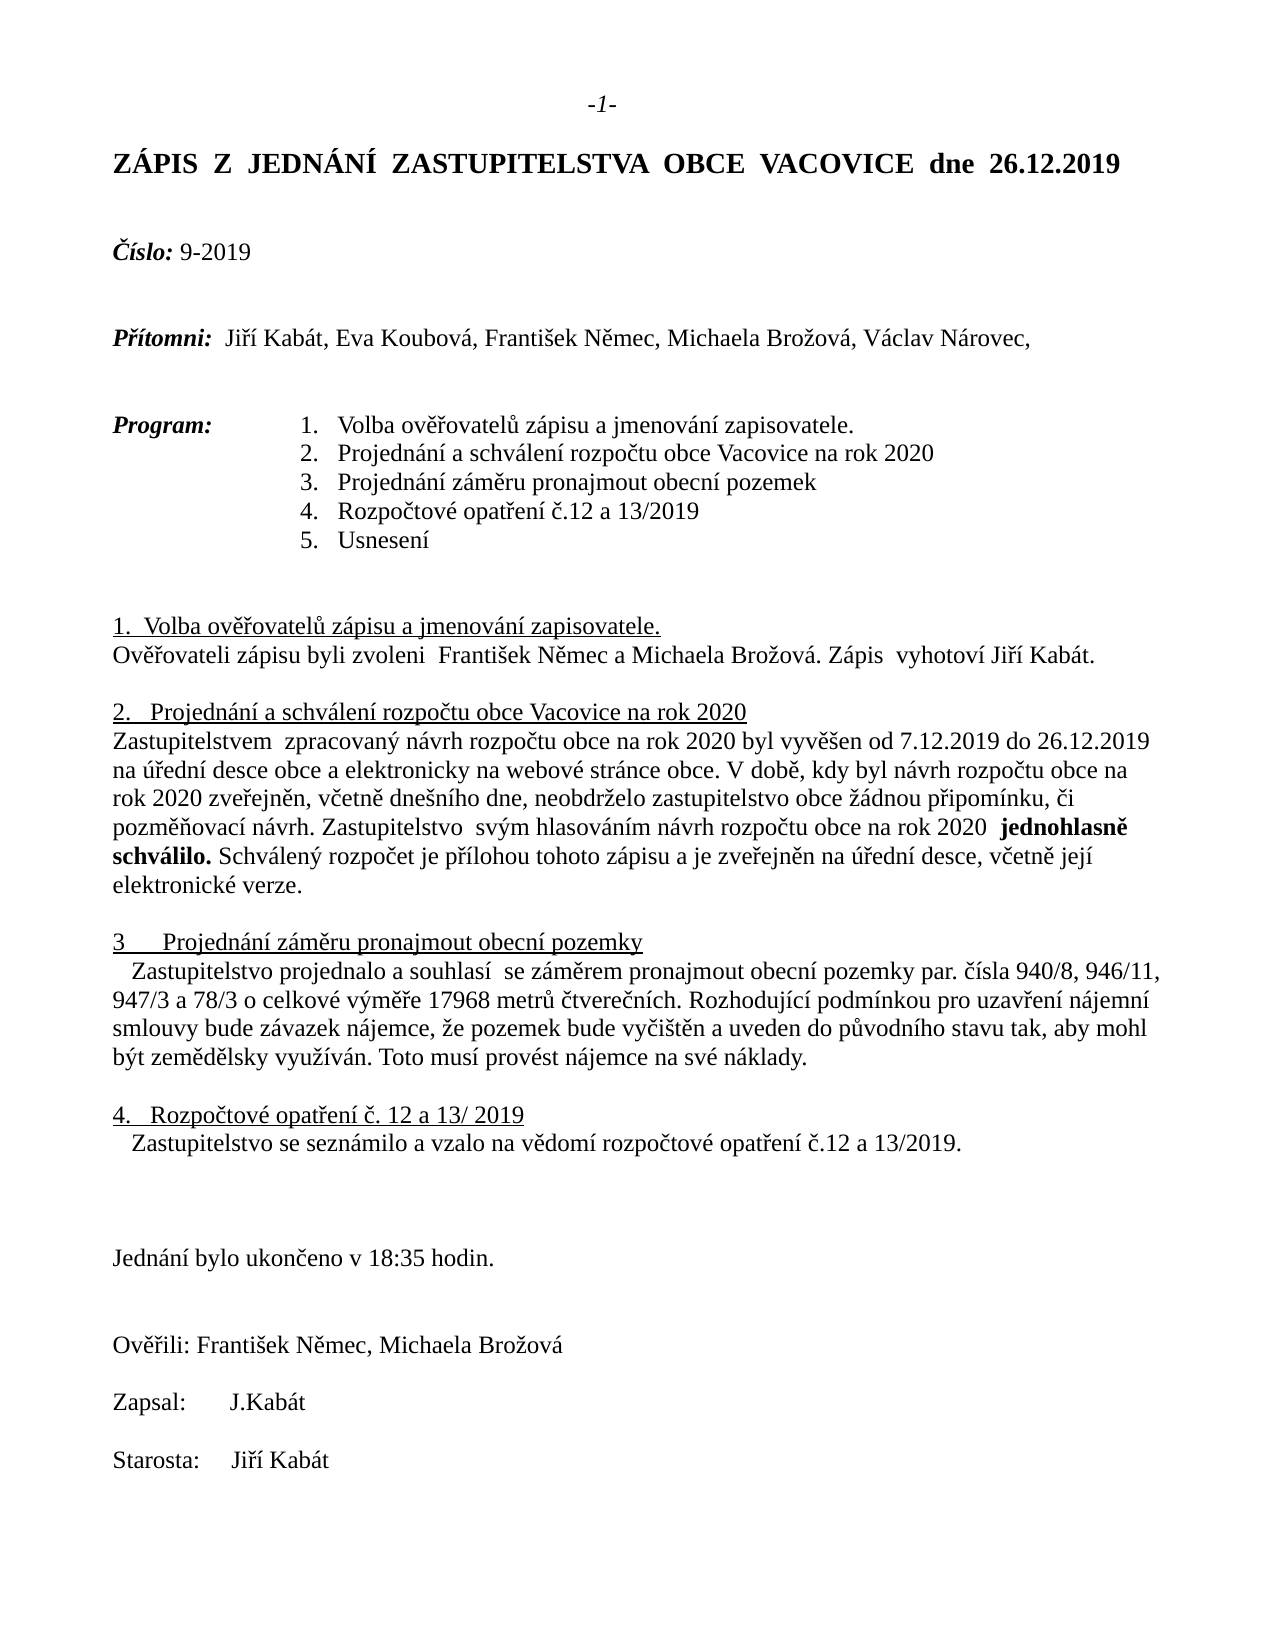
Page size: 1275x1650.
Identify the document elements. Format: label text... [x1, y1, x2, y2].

list 4. Rozpočtové opatření č. 12 a 13/ 2019 [112, 1100, 1162, 1128]
text 1. Volba ověřovatelů zápisu a jmenování zapisovatele. [112, 611, 1162, 640]
list Zastupitelstvo se seznámilo a vzalo na vědomí rozpočtové opatření č.12 a 13/2019. [112, 1128, 1162, 1157]
text 3. Projednání záměru pronajmout obecní pozemek [112, 467, 1162, 496]
list 5. Usnesení [112, 525, 1162, 553]
text Jednání bylo ukončeno v 18:35 hodin. [112, 1243, 1162, 1272]
text Starosta: Jiří Kabát [112, 1445, 1162, 1473]
text Číslo: 9-2019 [112, 237, 1162, 266]
text ZÁPIS Z JEDNÁNÍ ZASTUPITELSTVA OBCE VACOVICE dne 26.12.2019 [112, 146, 1162, 180]
text Program: 1. Volba ověřovatelů zápisu a jmenování zapisovatele. [112, 410, 1162, 438]
text 2. Projednání a schválení rozpočtu obce Vacovice na rok 2020 [112, 438, 1162, 467]
text Přítomni: Jiří Kabát, Eva Koubová, František Němec, Michaela Brožová, Václav Nárovec, [112, 323, 1162, 352]
text 2. Projednání a schválení rozpočtu obce Vacovice na rok 2020 [112, 697, 1162, 726]
text -1- [112, 89, 1162, 117]
list 4. Rozpočtové opatření č.12 a 13/2019 [112, 496, 1162, 525]
list Zastupitelstvem zpracovaný návrh rozpočtu obce na rok 2020 byl vyvěšen od 7.12.2019 do 26.12.2019 na úřední desce obce a elektronicky na webové stránce obce. V době, kdy byl návrh rozpočtu obce na rok 2020 zveřejněn, včetně dnešního dne, neobdrželo zastupitelstvo obce žádnou připomínku, či pozměňovací návrh. Zastupitelstvo svým hlasováním návrh rozpočtu obce na rok 2020 jednohlasně schválilo. Schválený rozpočet je přílohou tohoto zápisu a je zveřejněn na úřední desce, včetně její elektronické verze. [112, 726, 1162, 898]
text Ověřovateli zápisu byli zvoleni František Němec a Michaela Brožová. Zápis vyhotoví Jiří Kabát. [112, 640, 1162, 668]
text Ověřili: František Němec, Michaela Brožová [112, 1330, 1162, 1358]
text Zapsal: J.Kabát [112, 1387, 1162, 1416]
list 3 Projednání záměru pronajmout obecní pozemky [112, 927, 1162, 956]
list Zastupitelstvo projednalo a souhlasí se záměrem pronajmout obecní pozemky par. čísla 940/8, 946/11, 947/3 a 78/3 o celkové výměře 17968 metrů čtverečních. Rozhodující podmínkou pro uzavření nájemní smlouvy bude závazek nájemce, že pozemek bude vyčištěn a uveden do původního stavu tak, aby mohl být zemědělsky využíván. Toto musí provést nájemce na své náklady. [112, 956, 1162, 1071]
